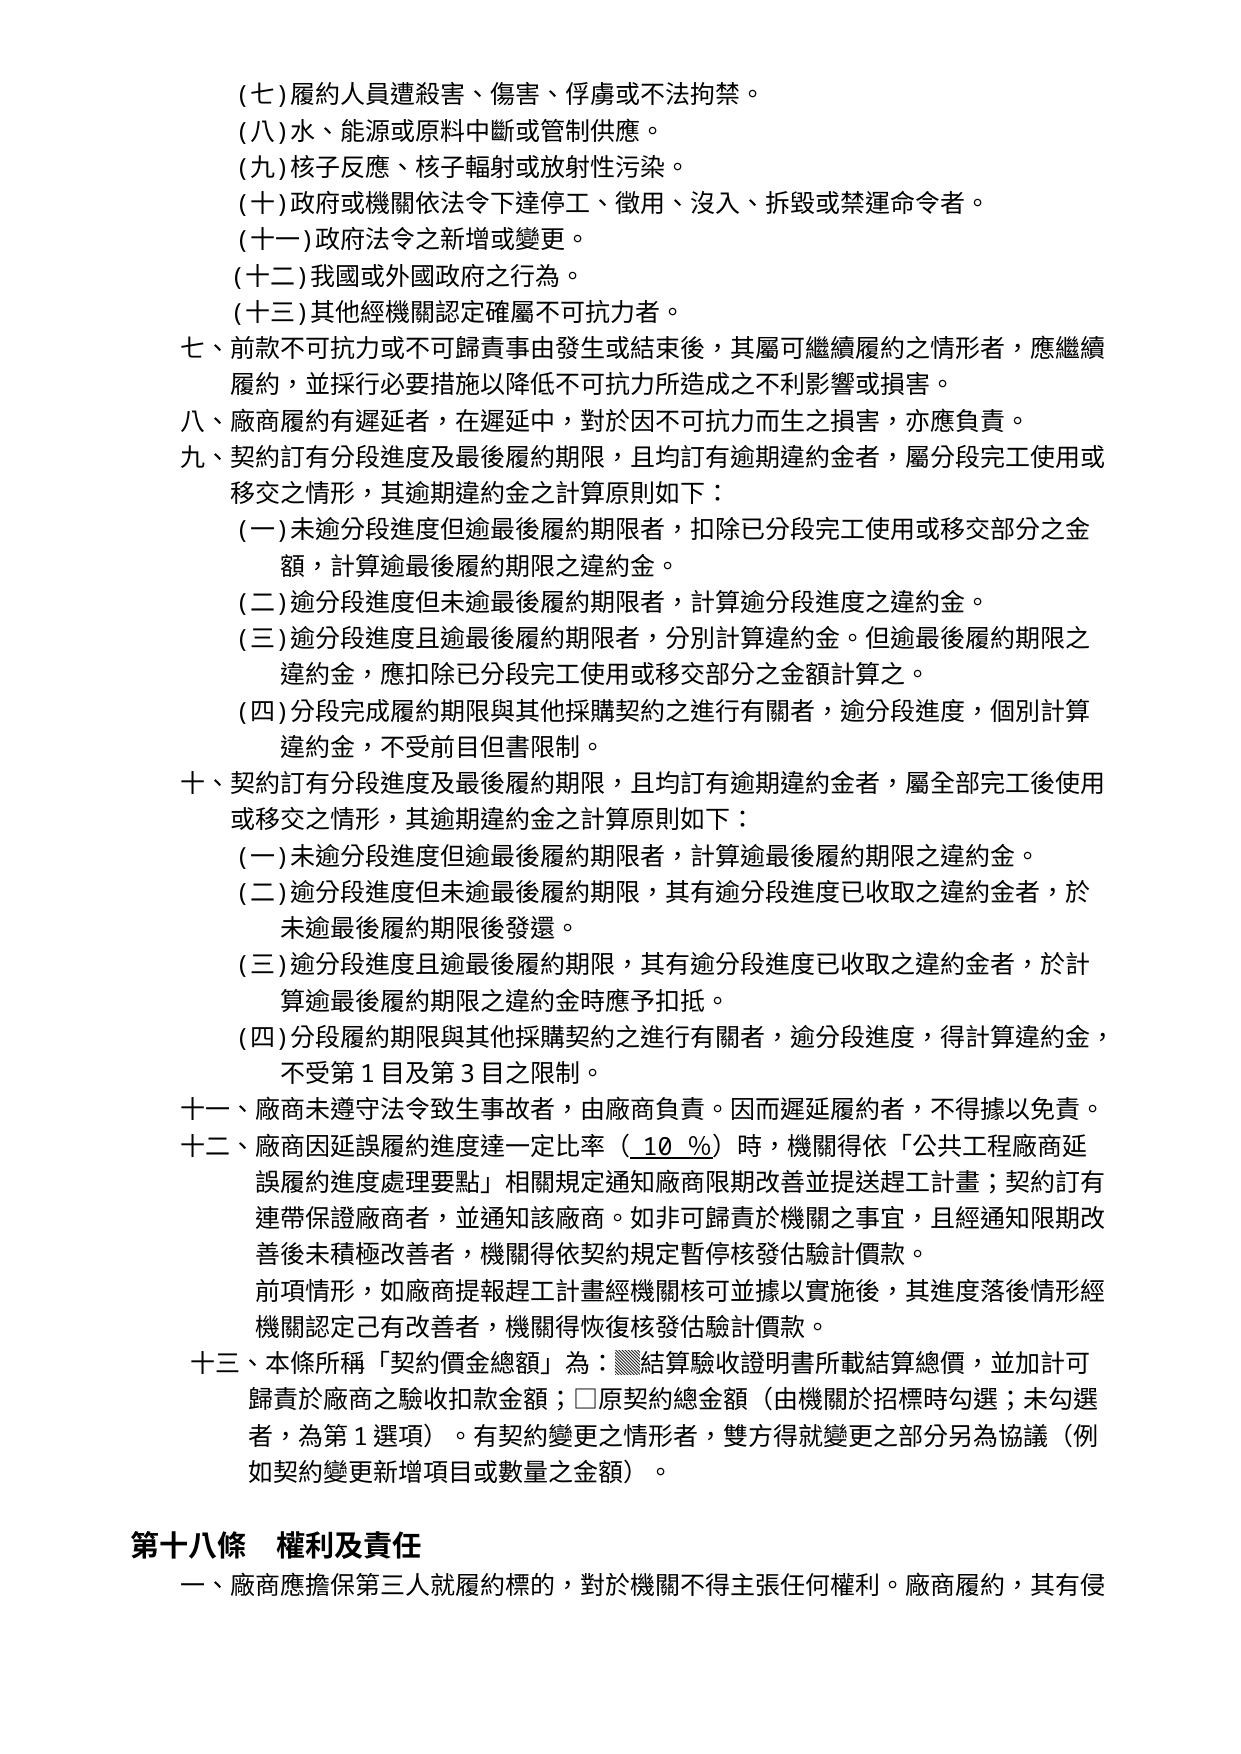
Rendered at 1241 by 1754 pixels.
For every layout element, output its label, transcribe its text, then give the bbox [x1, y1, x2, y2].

text (八)水、能源或原料中斷或管制供應。 [130, 111, 1110, 147]
subtitle 機關認定己有改善者，機關得恢復核發估驗計價款。 [255, 1307, 1110, 1344]
subtitle (二)逾分段進度但未逾最後履約期限者，計算逾分段進度之違約金。 [205, 582, 1110, 619]
subtitle (一)未逾分段進度但逾最後履約期限者，扣除已分段完工使用或移交部分之金額，計算逾最後履約期限之違約金。 [205, 510, 1110, 582]
subtitle (三)逾分段進度且逾最後履約期限，其有逾分段進度已收取之違約金者，於計算逾最後履約期限之違約金時應予扣抵。 [205, 945, 1110, 1017]
subtitle (四)分段完成履約期限與其他採購契約之進行有關者，逾分段進度，個別計算違約金，不受前目但書限制。 [205, 691, 1110, 764]
subtitle 一、廠商應擔保第三人就履約標的，對於機關不得主張任何權利。廠商履約，其有侵 [180, 1565, 1110, 1601]
text (七)履約人員遭殺害、傷害、俘虜或不法拘禁。 [130, 75, 1110, 111]
subtitle (四)分段履約期限與其他採購契約之進行有關者，逾分段進度，得計算違約金，不受第1目及第3目之限制。 [205, 1017, 1110, 1090]
subtitle (二)逾分段進度但未逾最後履約期限，其有逾分段進度已收取之違約金者，於未逾最後履約期限後發還。 [205, 872, 1110, 945]
subtitle (三)逾分段進度且逾最後履約期限者，分別計算違約金。但逾最後履約期限之違約金，應扣除已分段完工使用或移交部分之金額計算之。 [205, 619, 1110, 691]
subtitle 九、契約訂有分段進度及最後履約期限，且均訂有逾期違約金者，屬分段完工使用或移交之情形，其逾期違約金之計算原則如下： [180, 437, 1110, 510]
subtitle 十一、廠商未遵守法令致生事故者，由廠商負責。因而遲延履約者，不得據以免責。 [180, 1090, 1110, 1126]
subtitle 前項情形，如廠商提報趕工計畫經機關核可並據以實施後，其進度落後情形經 [255, 1271, 1110, 1307]
text (十)政府或機關依法令下達停工、徵用、沒入、拆毀或禁運命令者。 [130, 184, 1110, 220]
subtitle 十三、本條所稱「契約價金總額」為：▓結算驗收證明書所載結算總價，並加計可歸責於廠商之驗收扣款金額；□原契約總金額（由機關於招標時勾選；未勾選者，為第1選項）。有契約變更之情形者，雙方得就變更之部分另為協議（例如契約變更新增項目或數量之金額）。 [130, 1344, 1110, 1489]
subtitle 八、廠商履約有遲延者，在遲延中，對於因不可抗力而生之損害，亦應負責。 [180, 401, 1110, 437]
subtitle 十、契約訂有分段進度及最後履約期限，且均訂有逾期違約金者，屬全部完工後使用或移交之情形，其逾期違約金之計算原則如下： [180, 764, 1110, 836]
text (十一)政府法令之新增或變更。 [130, 220, 1110, 256]
text (十三)其他經機關認定確屬不可抗力者。 [130, 292, 1110, 329]
text (十二)我國或外國政府之行為。 [130, 256, 1110, 292]
subtitle 十二、廠商因延誤履約進度達一定比率（ 10 ％）時，機關得依「公共工程廠商延誤履約進度處理要點」相關規定通知廠商限期改善並提送趕工計畫；契約訂有連帶保證廠商者，並通知該廠商。如非可歸責於機關之事宜，且經通知限期改善後未積極改善者，機關得依契約規定暫停核發估驗計價款。 [180, 1126, 1110, 1271]
subtitle 七、前款不可抗力或不可歸責事由發生或結束後，其屬可繼續履約之情形者，應繼續履約，並採行必要措施以降低不可抗力所造成之不利影響或損害。 [180, 329, 1110, 401]
subtitle 第十八條 權利及責任 [130, 1523, 1110, 1565]
subtitle (一)未逾分段進度但逾最後履約期限者，計算逾最後履約期限之違約金。 [205, 836, 1110, 872]
text (九)核子反應、核子輻射或放射性污染。 [130, 147, 1110, 184]
